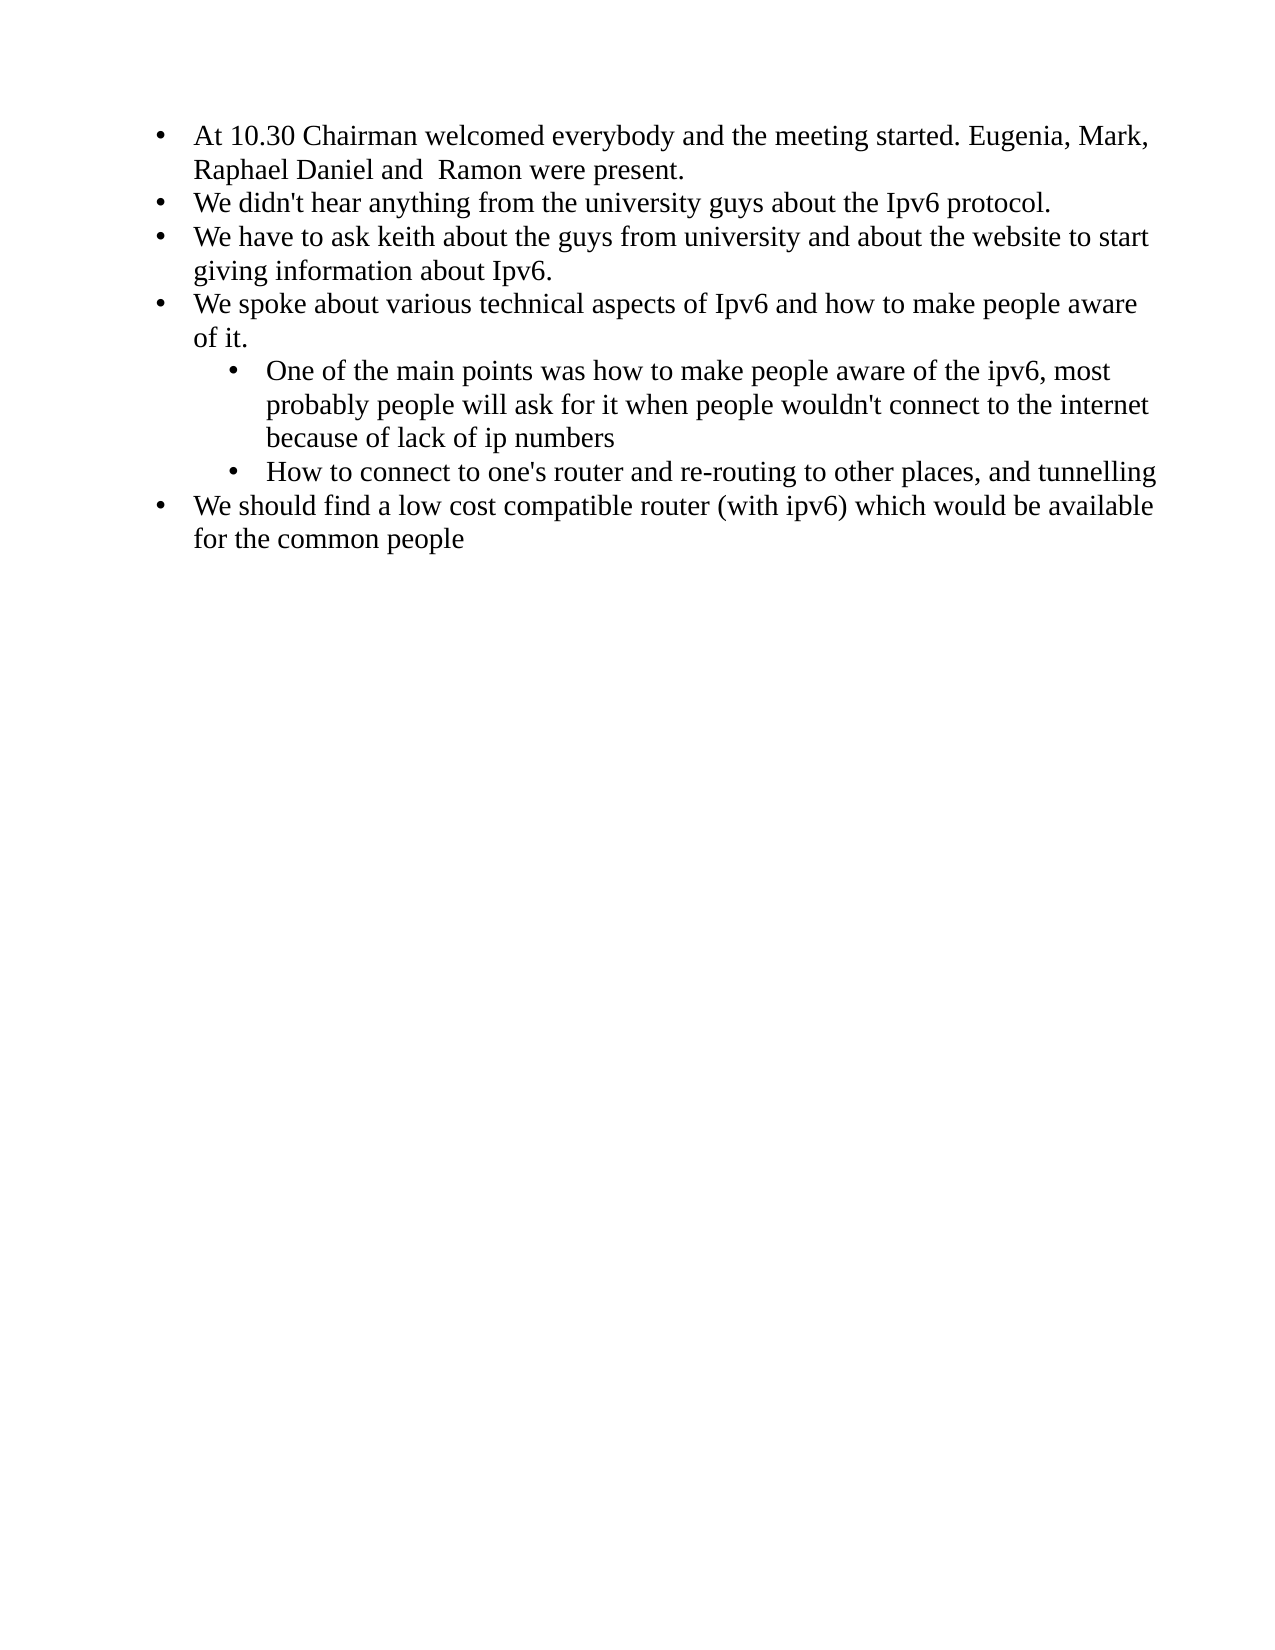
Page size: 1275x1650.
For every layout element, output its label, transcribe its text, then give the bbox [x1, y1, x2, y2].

list We spoke about various technical aspects of Ipv6 and how to make people aware of it. [156, 286, 1157, 353]
list One of the main points was how to make people aware of the ipv6, most probably people will ask for it when people wouldn't connect to the internet because of lack of ip numbers [228, 353, 1157, 454]
list At 10.30 Chairman welcomed everybody and the meeting started. Eugenia, Mark, Raphael Daniel and Ramon were present. [156, 118, 1157, 185]
list We have to ask keith about the guys from university and about the website to start giving information about Ipv6. [156, 219, 1157, 286]
list We didn't hear anything from the university guys about the Ipv6 protocol. [156, 185, 1157, 219]
list How to connect to one's router and re-routing to other places, and tunnelling [228, 454, 1157, 488]
list We should find a low cost compatible router (with ipv6) which would be available for the common people [156, 488, 1157, 555]
